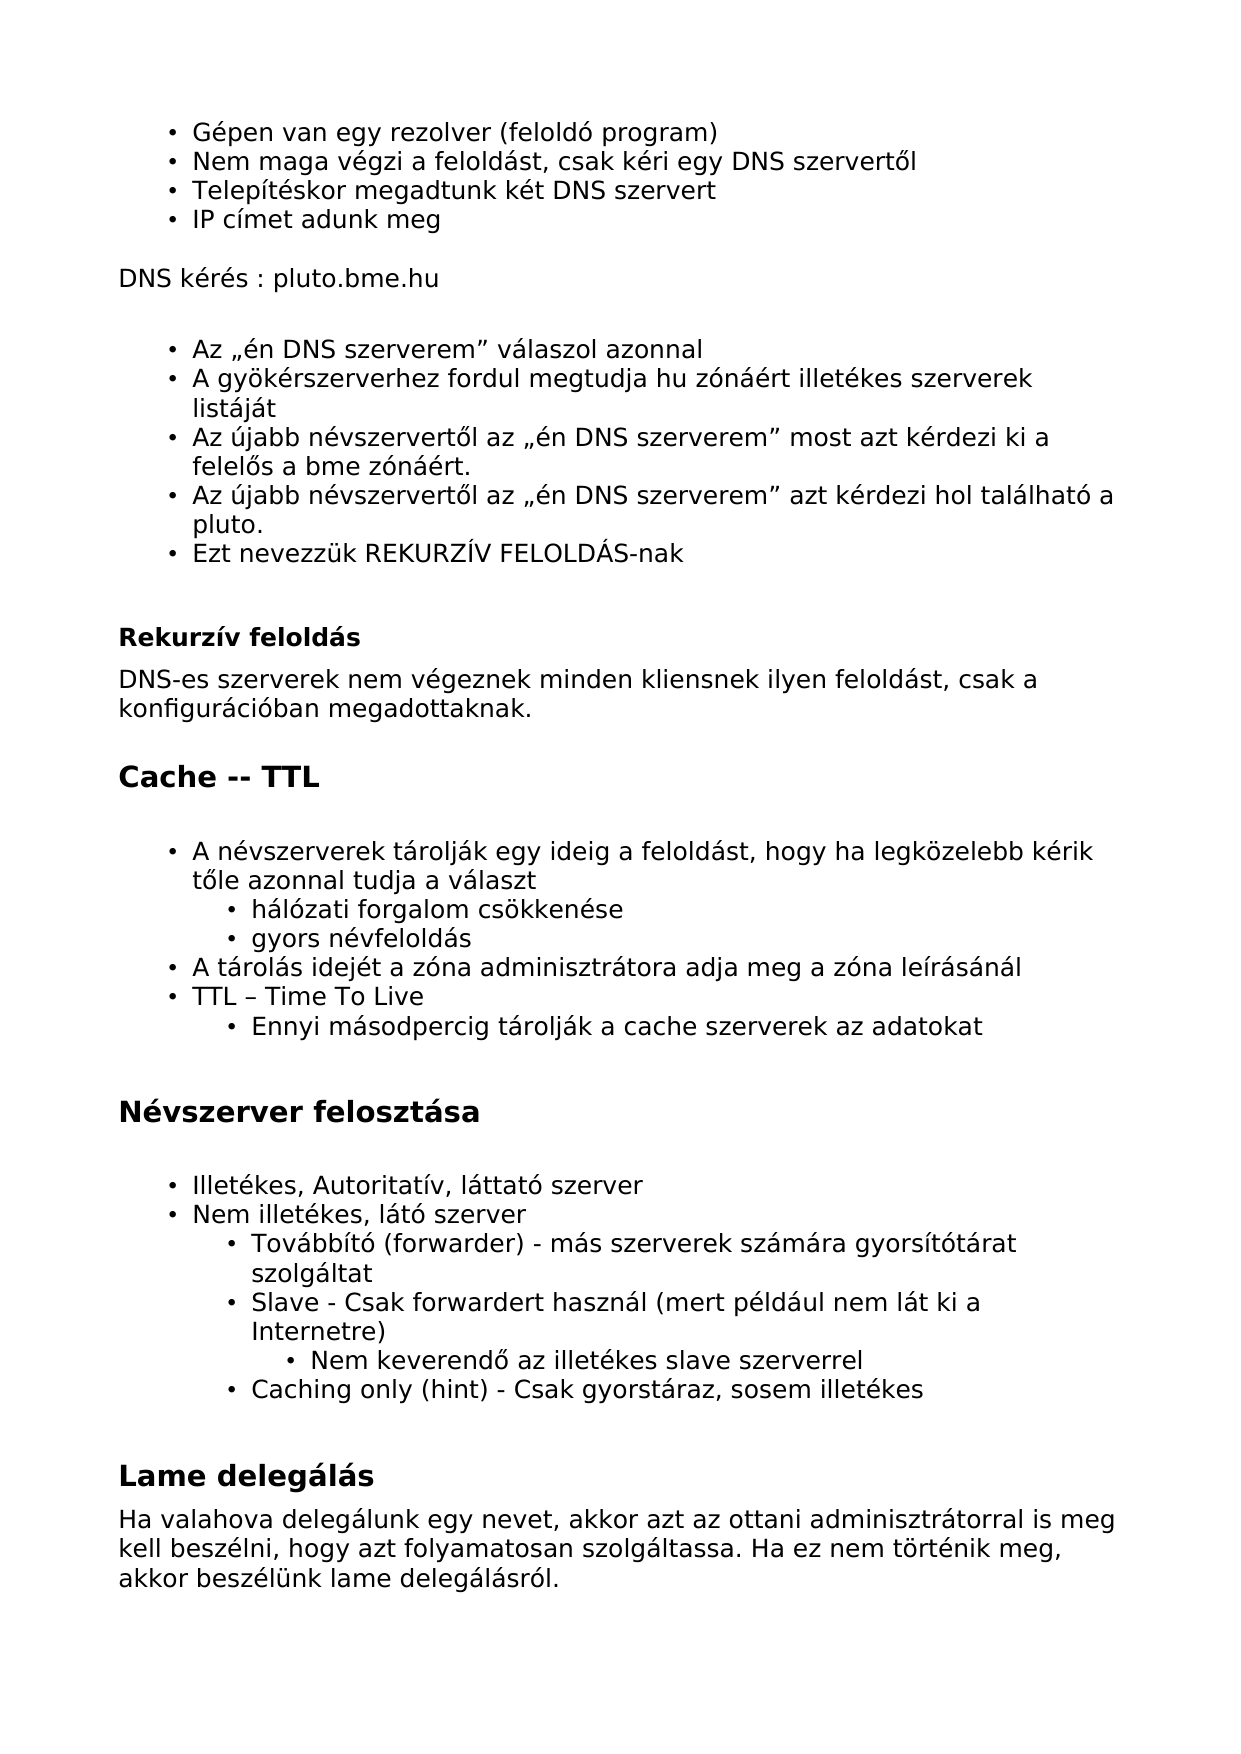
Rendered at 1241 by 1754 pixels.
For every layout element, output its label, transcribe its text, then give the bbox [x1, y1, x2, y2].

list Nem illetékes, látó szerver [177, 1200, 1122, 1229]
list Nem keverendő az illetékes slave szerverrel [295, 1346, 1122, 1375]
subtitle Névszerver felosztása [118, 1095, 1122, 1129]
list Gépen van egy rezolver (feloldó program) [177, 118, 1122, 147]
list Az „én DNS szerverem” válaszol azonnal [177, 335, 1122, 364]
list Az újabb névszervertől az „én DNS szerverem” most azt kérdezi ki a felelős a bme zónáért. [177, 423, 1122, 481]
list Ennyi másodpercig tárolják a cache szerverek az adatokat [236, 1012, 1122, 1041]
list Illetékes, Autoritatív, láttató szerver [177, 1171, 1122, 1200]
list Caching only (hint) - Csak gyorstáraz, sosem illetékes [236, 1375, 1122, 1404]
subtitle Cache -- TTL [118, 761, 1122, 795]
list A névszerverek tárolják egy ideig a feloldást, hogy ha legközelebb kérik tőle azonnal tudja a választ [177, 837, 1122, 895]
list Az újabb névszervertől az „én DNS szerverem” azt kérdezi hol található a pluto. [177, 481, 1122, 539]
subtitle Lame delegálás [118, 1459, 1122, 1493]
list gyors névfeloldás [236, 924, 1122, 953]
list A gyökérszerverhez fordul megtudja hu zónáért illetékes szerverek listáját [177, 364, 1122, 423]
list Továbbító (forwarder) - más szerverek számára gyorsítótárat szolgáltat [236, 1229, 1122, 1288]
text DNS kérés : pluto.bme.hu [118, 264, 1122, 293]
list Ezt nevezzük REKURZÍV FELOLDÁS-nak [177, 539, 1122, 569]
list IP címet adunk meg [177, 206, 1122, 235]
list Nem maga végzi a feloldást, csak kéri egy DNS szervertől [177, 147, 1122, 176]
list A tárolás idejét a zóna adminisztrátora adja meg a zóna leírásánál [177, 953, 1122, 982]
list Telepítéskor megadtunk két DNS szervert [177, 176, 1122, 206]
text Ha valahova delegálunk egy nevet, akkor azt az ottani adminisztrátorral is meg kell beszélni, hogy azt folyamatosan szolgáltassa. Ha ez nem történik meg, akkor beszélünk lame delegálásról. [118, 1506, 1122, 1593]
subtitle Rekurzív feloldás [118, 623, 1122, 652]
list Slave - Csak forwardert használ (mert például nem lát ki a Internetre) [236, 1288, 1122, 1346]
list TTL – Time To Live [177, 982, 1122, 1012]
text DNS-es szerverek nem végeznek minden kliensnek ilyen feloldást, csak a konfigurációban megadottaknak. [118, 665, 1122, 723]
list hálózati forgalom csökkenése [236, 895, 1122, 924]
